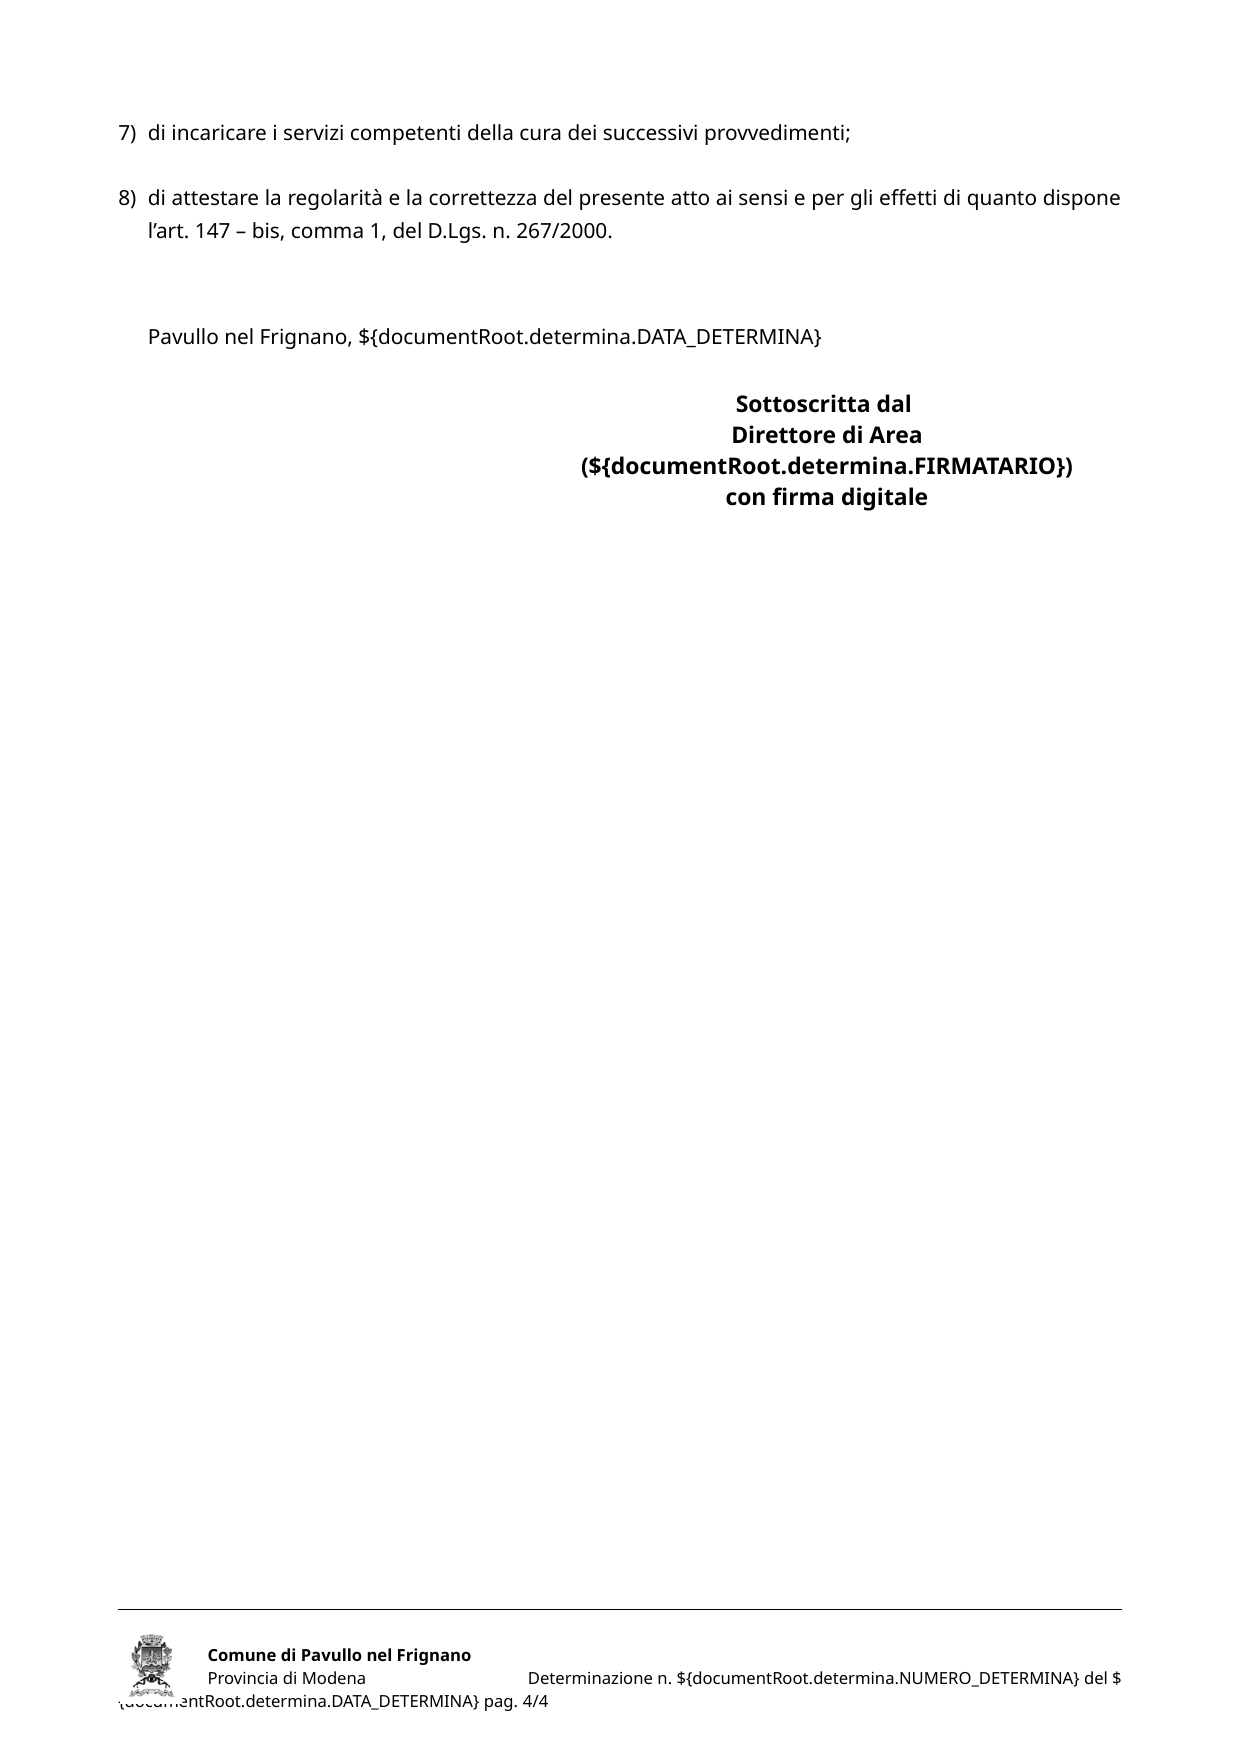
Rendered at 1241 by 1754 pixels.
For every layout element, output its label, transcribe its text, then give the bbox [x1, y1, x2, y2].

text Direttore di Area [532, 419, 1122, 450]
picture [120, 1631, 183, 1704]
list di attestare la regolarità e la correttezza del presente atto ai sensi e per gli effetti di quanto dispone l’art. 147 – bis, comma 1, del D.Lgs. n. 267/2000. [118, 183, 1122, 244]
text con firma digitale [532, 481, 1122, 513]
list di incaricare i servizi competenti della cura dei successivi provvedimenti; [118, 118, 1122, 147]
text (${documentRoot.determina.FIRMATARIO}) [532, 450, 1122, 481]
text Sottoscritta dal [532, 388, 1122, 419]
text Pavullo nel Frignano, ${documentRoot.determina.DATA_DETERMINA} [118, 322, 1122, 351]
